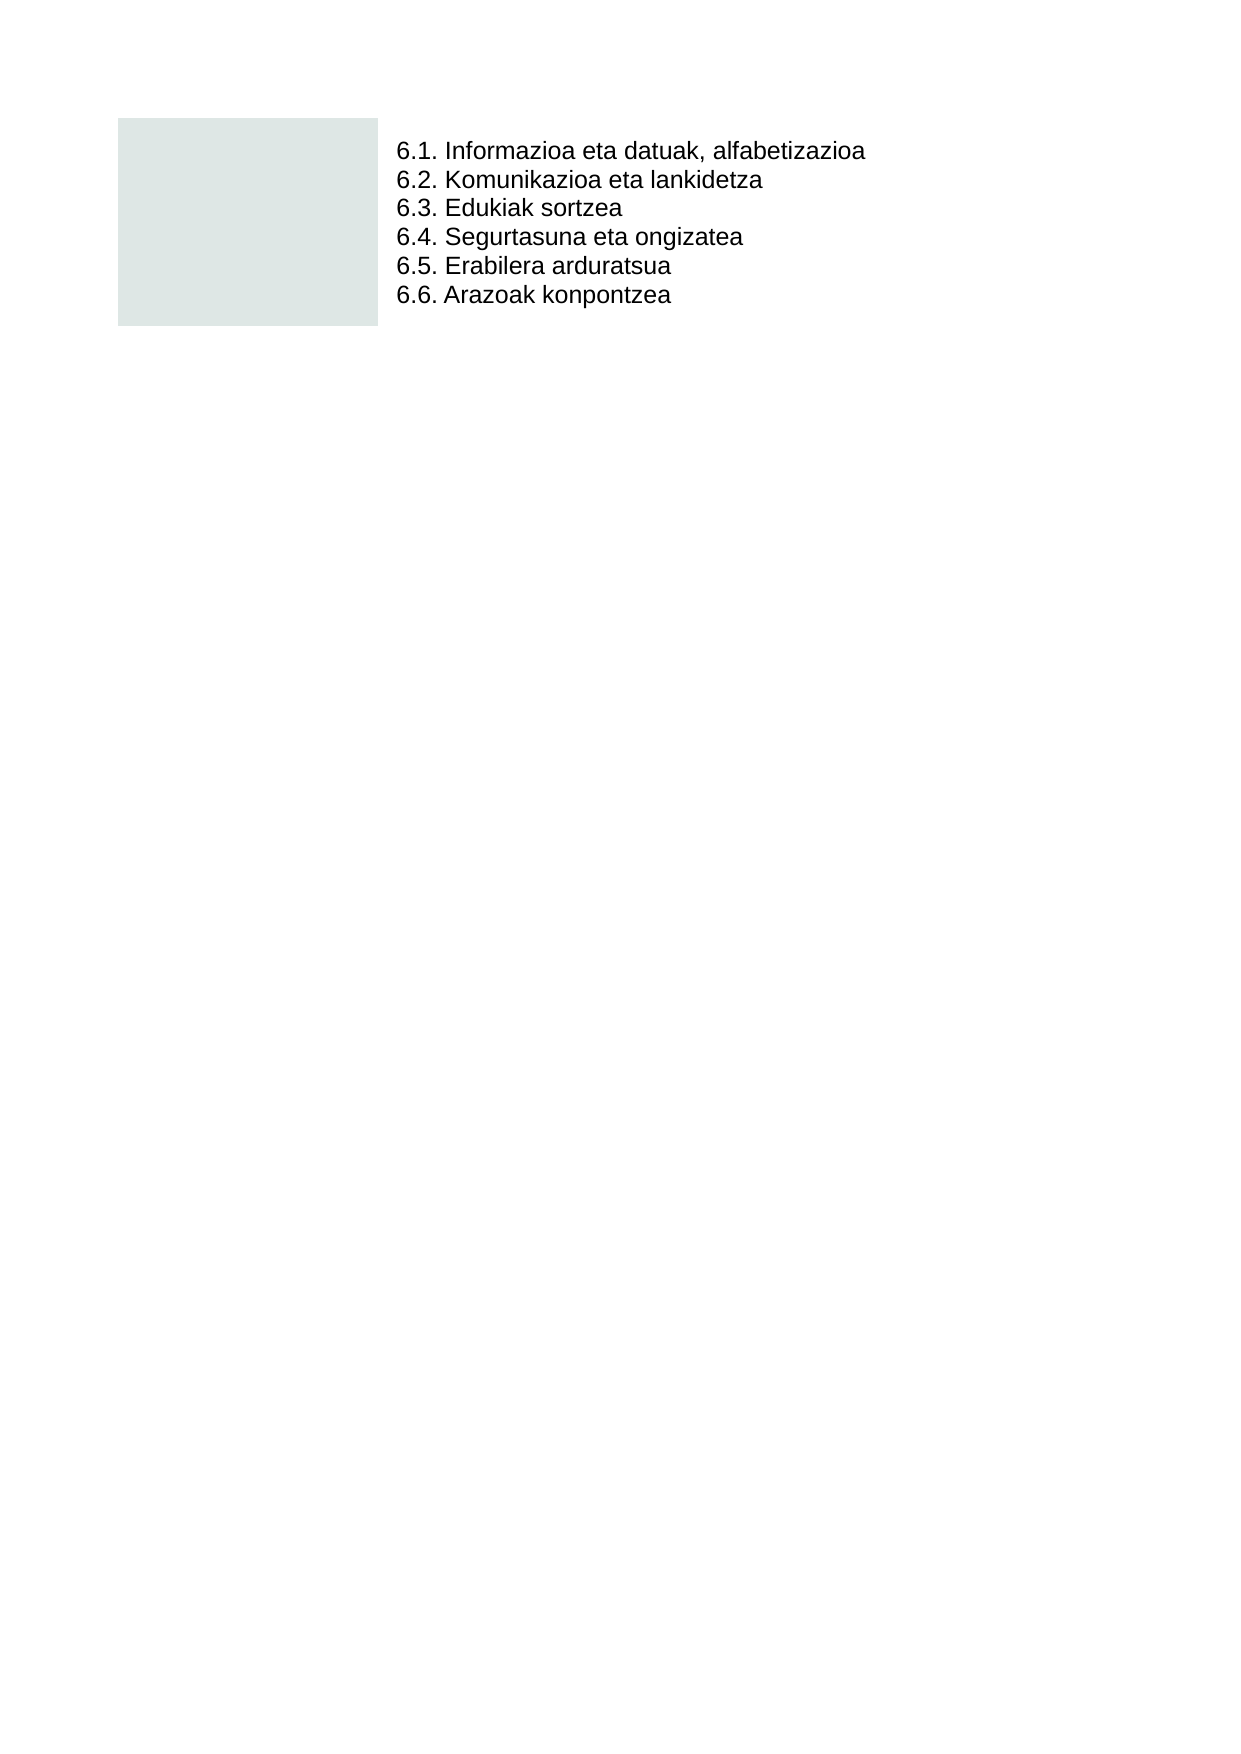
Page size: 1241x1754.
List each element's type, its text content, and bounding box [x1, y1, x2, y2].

table_cell 6.1. Informazioa eta datuak, alfabetizazioa 6.2. Komunikazioa eta lankidetza 6.3. Edukiak sortzea 6.4. Segurtasuna eta ongizatea 6.5. Erabilera arduratsua 6.6. Arazoak konpontzea [379, 118, 1122, 326]
table_cell [118, 118, 378, 326]
